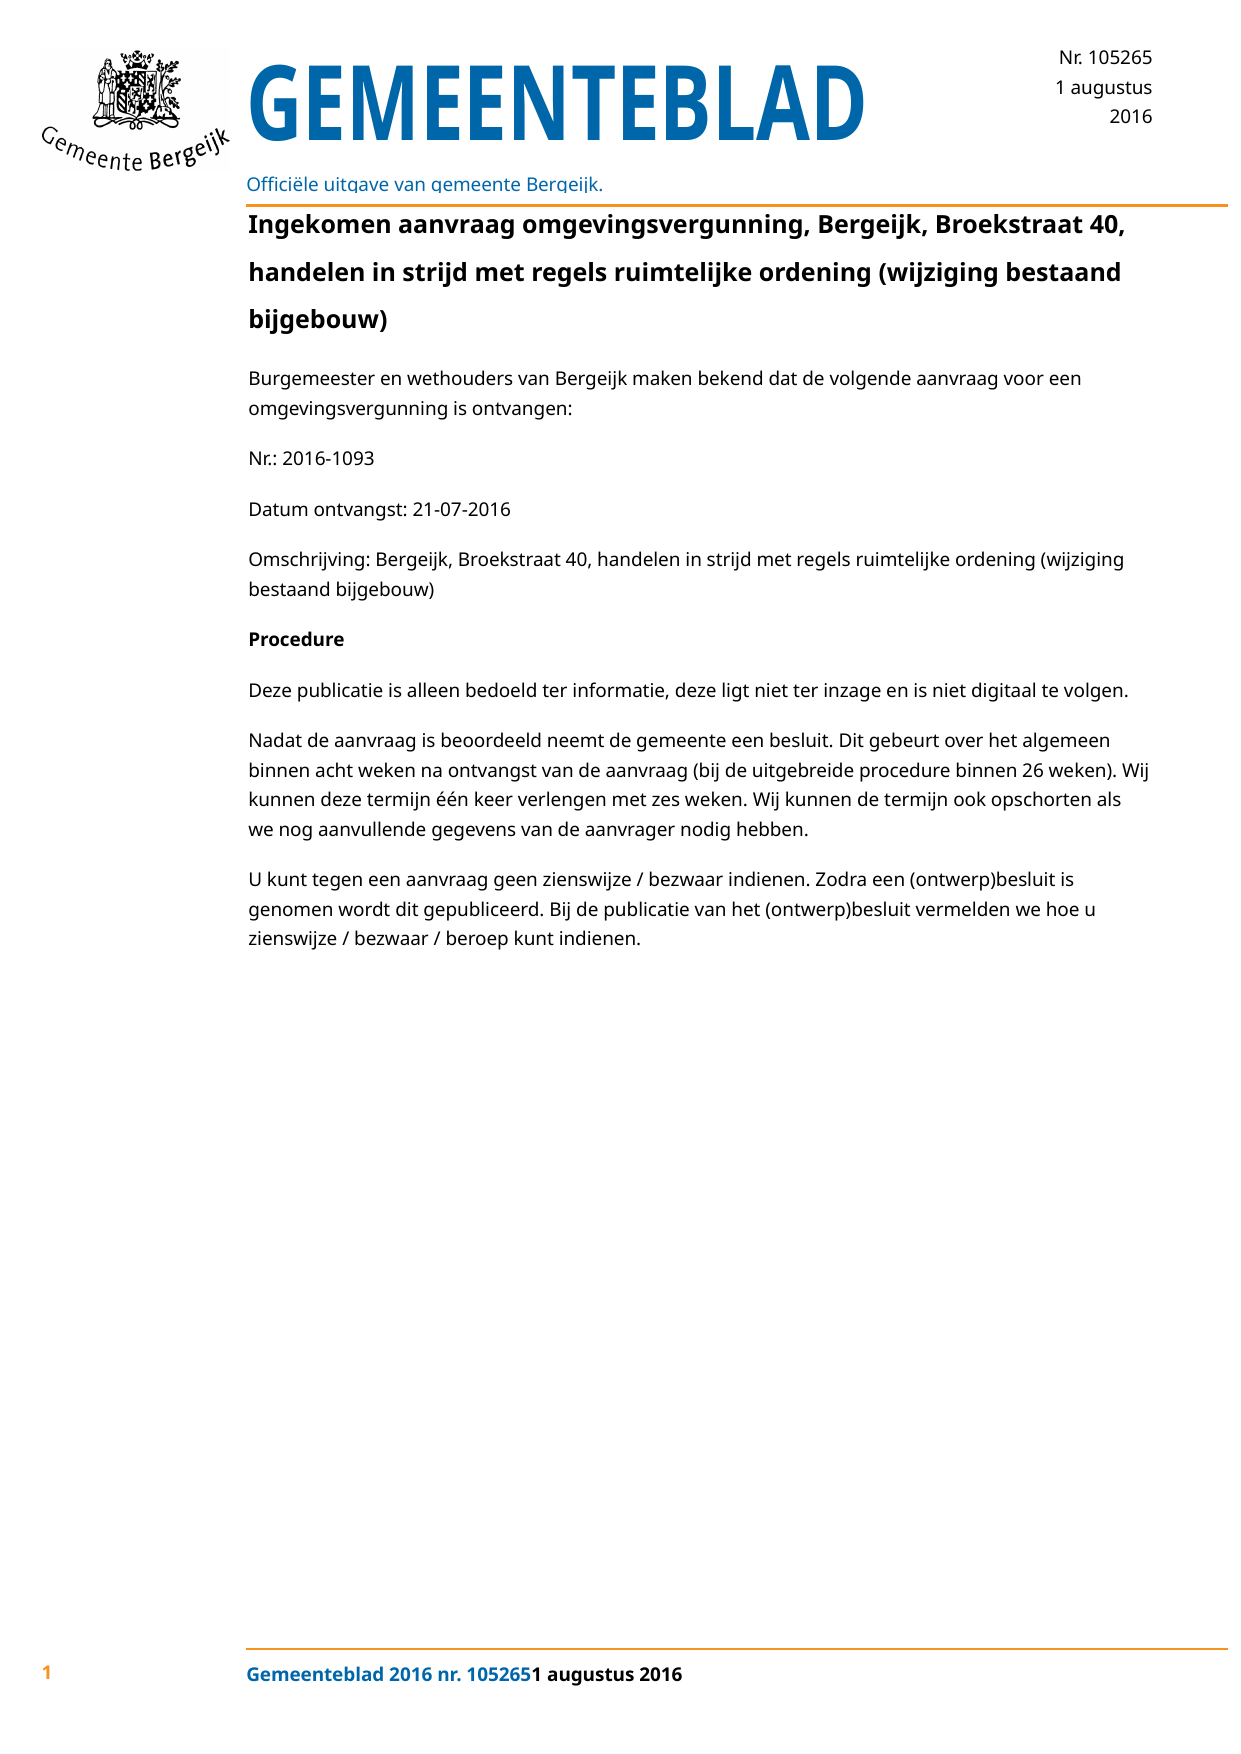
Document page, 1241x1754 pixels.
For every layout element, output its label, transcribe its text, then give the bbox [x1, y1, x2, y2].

text Omschrijving: Bergeijk, Broekstraat 40, handelen in strijd met regels ruimtelijke ordening (wijziging bestaand bijgebouw) [248, 546, 1152, 602]
picture [41, 47, 231, 172]
text U kunt tegen een aanvraag geen zienswijze / bezwaar indienen. Zodra een (ontwerp)besluit is genomen wordt dit gepubliceerd. Bij de publicatie van het (ontwerp)besluit vermelden we hoe u zienswijze / bezwaar / beroep kunt indienen. [248, 866, 1152, 951]
text Nr.: 2016-1093 [248, 446, 1152, 471]
text Procedure [248, 626, 1152, 652]
text Ingekomen aanvraag omgevingsvergunning, Bergeijk, Broekstraat 40, handelen in strijd met regels ruimtelijke ordening (wijziging bestaand bijgebouw) [248, 207, 1152, 336]
text Deze publicatie is alleen bedoeld ter informatie, deze ligt niet ter inzage en is niet digitaal te volgen. [248, 677, 1152, 702]
text Datum ontvangst: 21-07-2016 [248, 496, 1152, 522]
text Burgemeester en wethouders van Bergeijk maken bekend dat de volgende aanvraag voor een omgevingsvergunning is ontvangen: [248, 366, 1152, 421]
text Nadat de aanvraag is beoordeeld neemt de gemeente een besluit. Dit gebeurt over het algemeen binnen acht weken na ontvangst van de aanvraag (bij de uitgebreide procedure binnen 26 weken). Wij kunnen deze termijn één keer verlengen met zes weken. Wij kunnen de termijn ook opschorten als we nog aanvullende gegevens van de aanvrager nodig hebben. [248, 727, 1152, 842]
